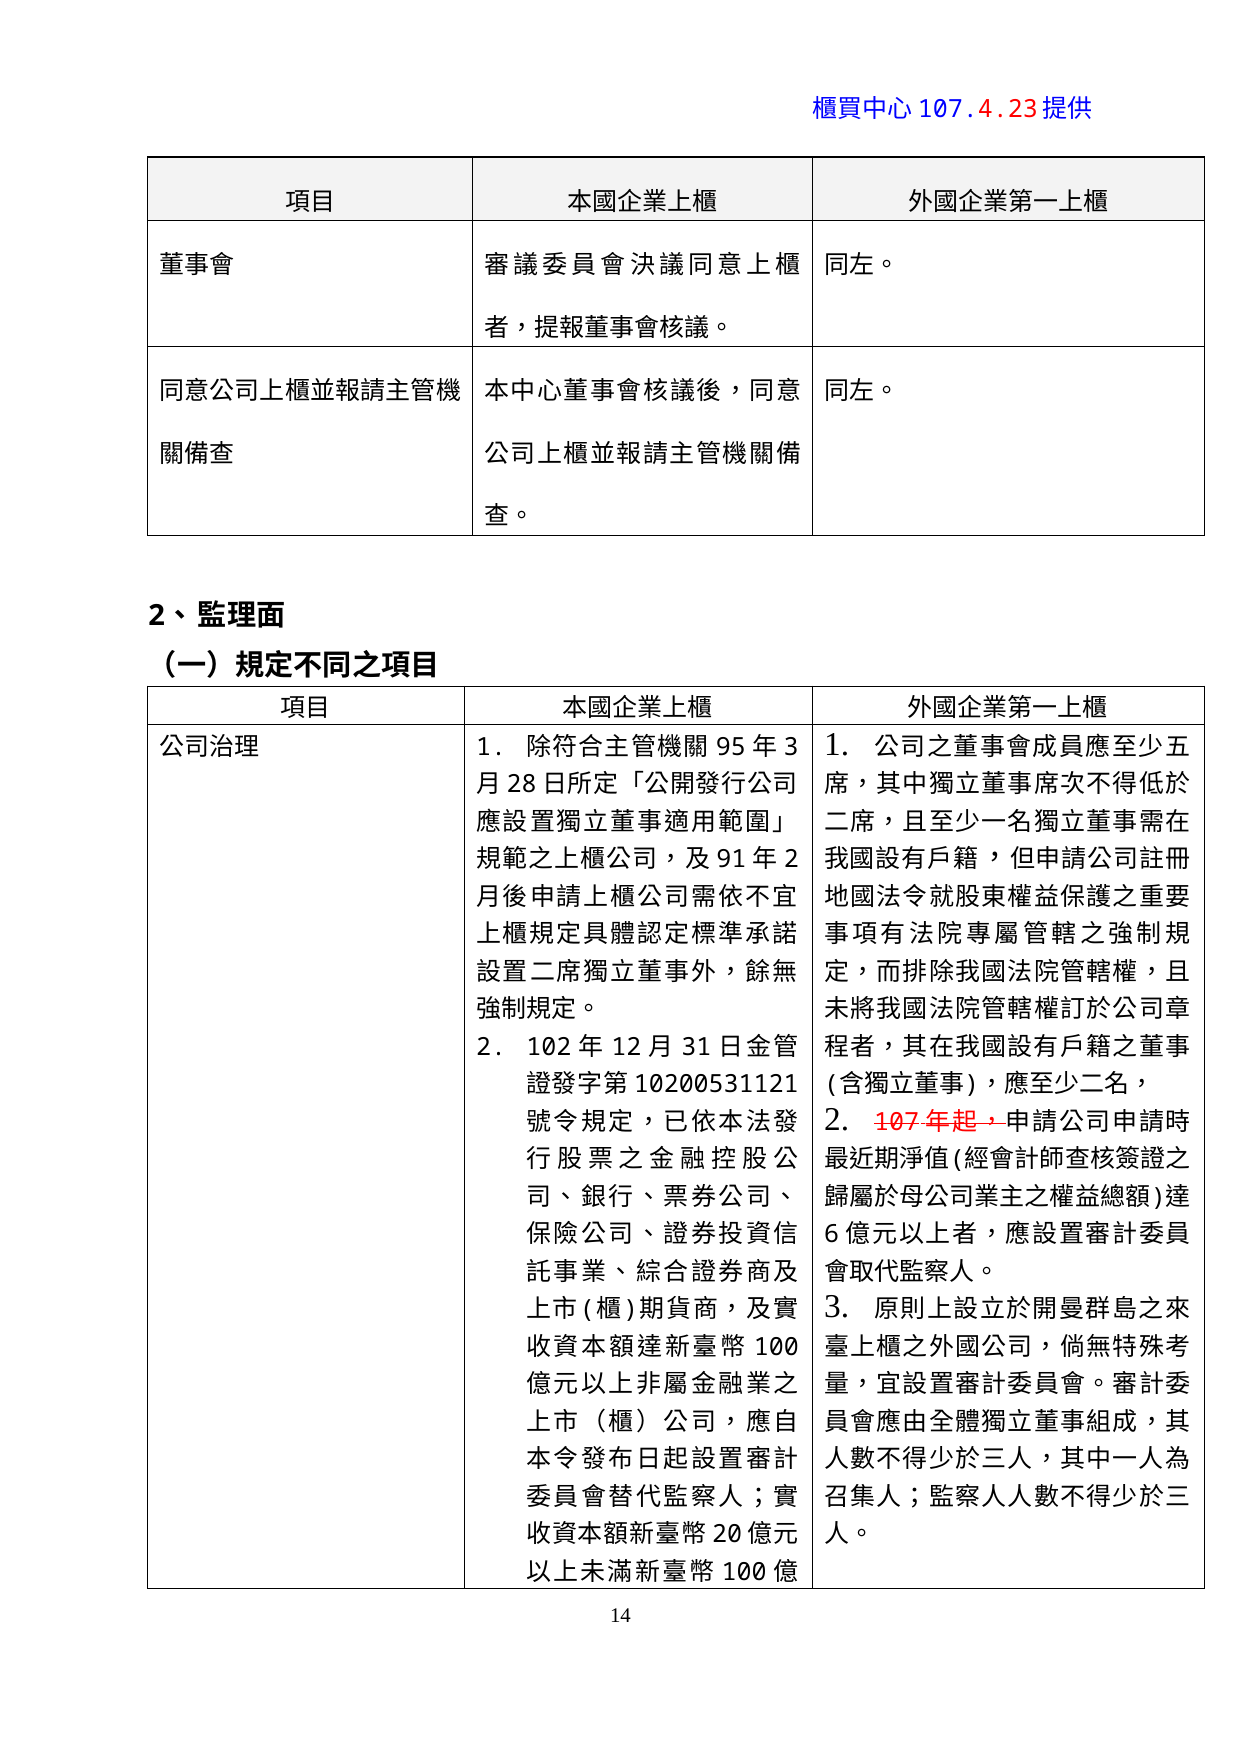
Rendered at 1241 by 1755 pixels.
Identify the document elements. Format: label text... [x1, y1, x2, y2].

table_header 項目 [148, 158, 472, 220]
table_header 項目 [148, 687, 464, 724]
table_cell 公司之董事會成員應至少五席，其中獨立董事席次不得低於二席，且至少一名獨立董事需在我國設有戶籍，但申請公司註冊地國法令就股東權益保護之重要事項有法院專屬管轄之強制規定，而排除我國法院管轄權，且未將我國法院管轄權訂於公司章程者，其在我國設有戶籍之董事(含獨立董事)，應至少二名， 107年起，申請公司申請時最近期淨值(經會計師查核簽證之歸屬於母公司業主之權益總額)達6億元以上者，應設置審計委員會取代監察人。 原則上設立於開曼群島之來臺上櫃之外國公司，倘無特殊考量，宜設置審計委員會。審計委員會應由全體獨立董事組成，其人數不得少於三人，其中一人為召集人；監察人人數不得少於三人。 [813, 725, 1204, 1588]
table_header 外國企業第一上櫃 [813, 687, 1204, 724]
table_cell 審議委員會決議同意上櫃者，提報董事會核議。 [473, 221, 812, 346]
table_header 本國企業上櫃 [465, 687, 812, 724]
table_cell 同意公司上櫃並報請主管機關備查 [148, 347, 472, 534]
list 監理面 [148, 586, 1090, 636]
table_cell 同左。 [813, 347, 1204, 534]
table_header 本國企業上櫃 [473, 158, 812, 220]
table_cell 本中心董事會核議後，同意公司上櫃並報請主管機關備查。 [473, 347, 812, 534]
table_cell 公司治理 [148, 725, 464, 1588]
table_cell 董事會 [148, 221, 472, 346]
table_cell 同左。 [813, 221, 1204, 346]
text （一）規定不同之項目 [148, 636, 1090, 686]
table_header 外國企業第一上櫃 [813, 158, 1204, 220]
table_cell 除符合主管機關95年3月28日所定「公開發行公司應設置獨立董事適用範圍」規範之上櫃公司，及91年2月後申請上櫃公司需依不宜上櫃規定具體認定標準承諾設置二席獨立董事外，餘無強制規定。 102年12月31日金管證發字第10200531121號令規定，已依本法發行股票之金融控股公司、銀行、票券公司、保險公司、證券投資信託事業、綜合證券商及上市(櫃)期貨商，及實收資本額達新臺幣100億元以上非屬金融業之上市（櫃）公司，應自本令發布日起設置審計委員會替代監察人；實收資本額新臺幣20億元以上未滿新臺幣100億 [465, 725, 812, 1588]
